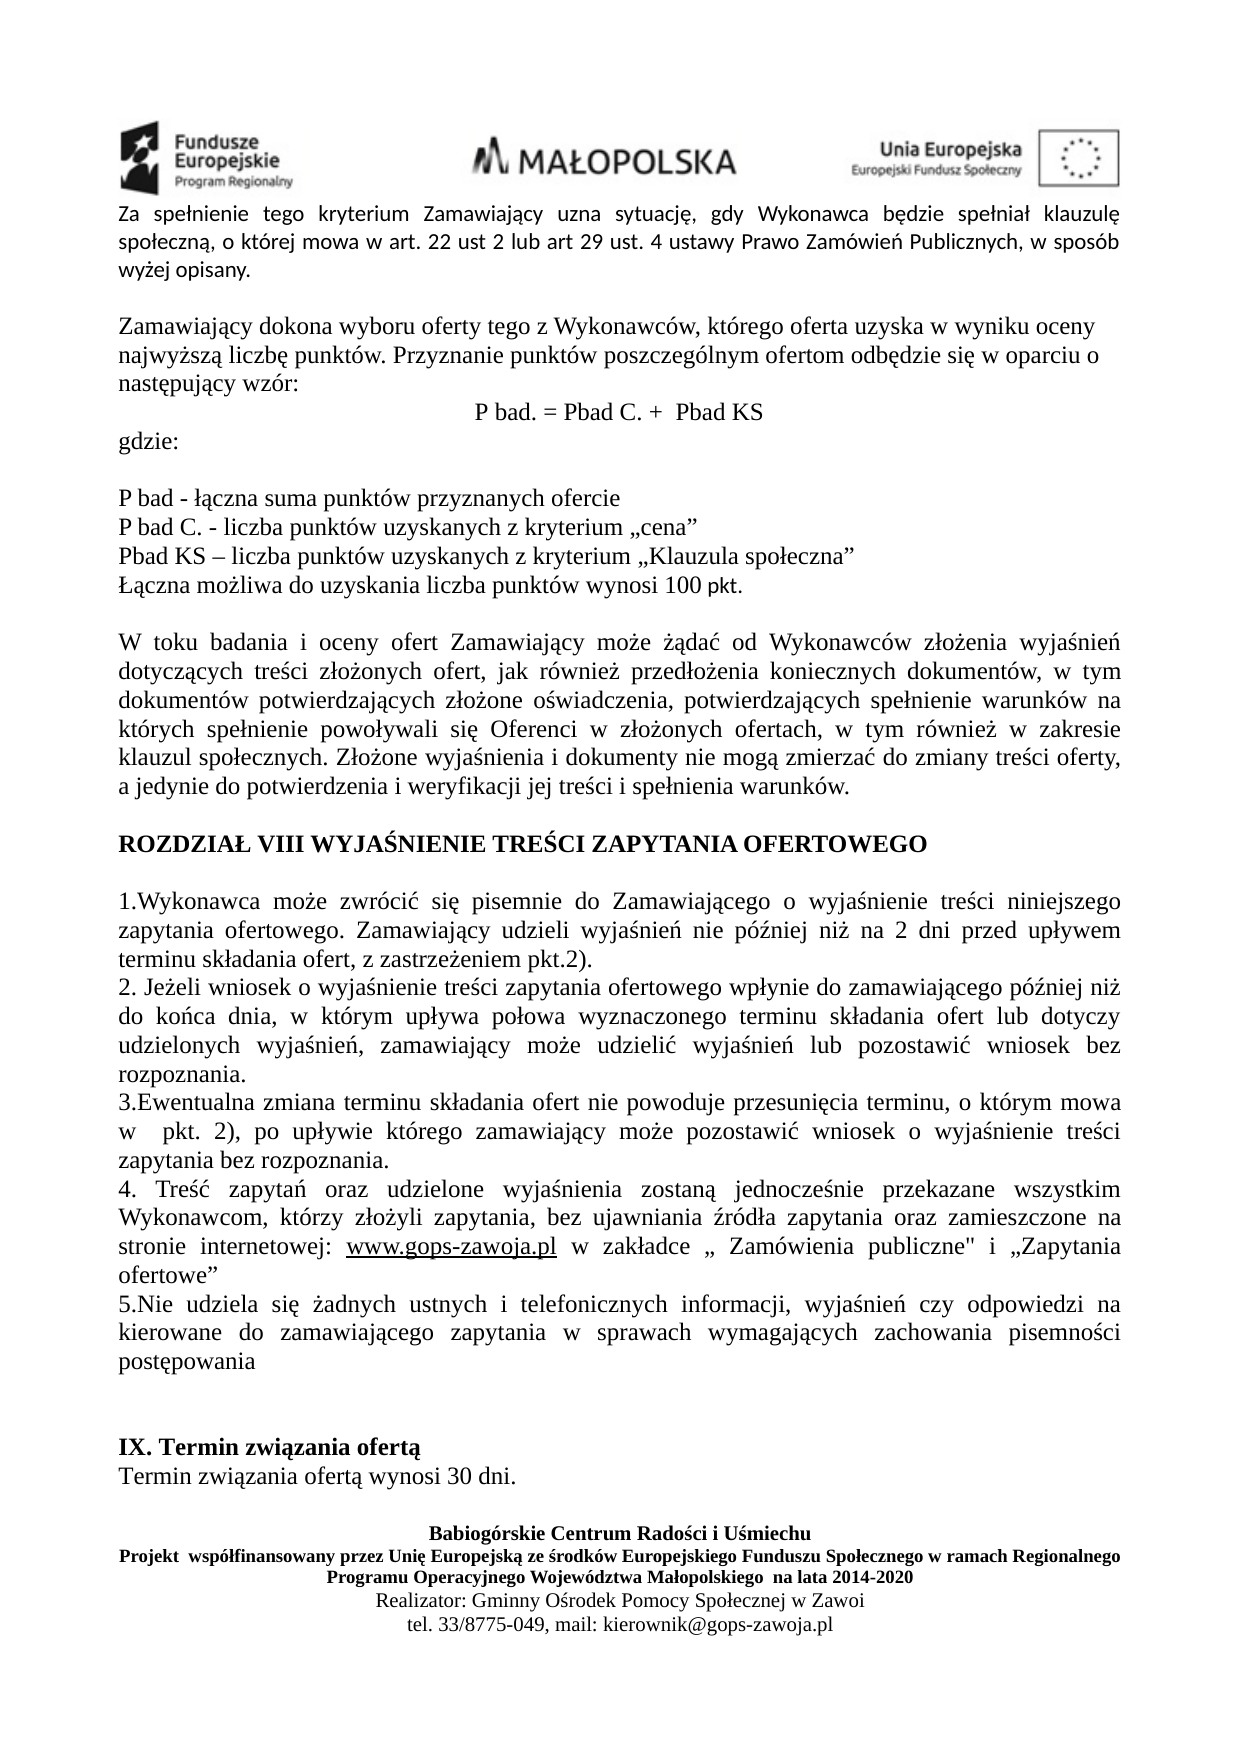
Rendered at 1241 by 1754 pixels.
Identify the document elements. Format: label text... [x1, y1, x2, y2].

text Za spełnienie tego kryterium Zamawiający uzna sytuację, gdy Wykonawca będzie spełniał klauzulę społeczną, o której mowa w art. 22 ust 2 lub art 29 ust. 4 ustawy Prawo Zamówień Publicznych, w sposób wyżej opisany. [118, 199, 1122, 283]
text P bad C. - liczba punktów uzyskanych z kryterium „cena” [118, 512, 1122, 541]
text 3.Ewentualna zmiana terminu składania ofert nie powoduje przesunięcia terminu, o którym mowa w pkt. 2), po upływie którego zamawiający może pozostawić wniosek o wyjaśnienie treści zapytania bez rozpoznania. [118, 1087, 1122, 1174]
text Termin związania ofertą wynosi 30 dni. [118, 1461, 1122, 1490]
text P bad. = Pbad C. + Pbad KS [118, 397, 1122, 426]
text Zamawiający dokona wyboru oferty tego z Wykonawców, którego oferta uzyska w wyniku oceny najwyższą liczbę punktów. Przyznanie punktów poszczególnym ofertom odbędzie się w oparciu o następujący wzór: [118, 311, 1122, 397]
text 5.Nie udziela się żadnych ustnych i telefonicznych informacji, wyjaśnień czy odpowiedzi na kierowane do zamawiającego zapytania w sprawach wymagających zachowania pisemności postępowania [118, 1289, 1122, 1375]
text 4. Treść zapytań oraz udzielone wyjaśnienia zostaną jednocześnie przekazane wszystkim Wykonawcom, którzy złożyli zapytania, bez ujawniania źródła zapytania oraz zamieszczone na stronie internetowej: www.gops-zawoja.pl w zakładce „ Zamówienia publiczne" i „Zapytania ofertowe” [118, 1174, 1122, 1289]
text W toku badania i oceny ofert Zamawiający może żądać od Wykonawców złożenia wyjaśnień dotyczących treści złożonych ofert, jak również przedłożenia koniecznych dokumentów, w tym dokumentów potwierdzających złożone oświadczenia, potwierdzających spełnienie warunków na których spełnienie powoływali się Oferenci w złożonych ofertach, w tym również w zakresie klauzul społecznych. Złożone wyjaśnienia i dokumenty nie mogą zmierzać do zmiany treści oferty, a jedynie do potwierdzenia i weryfikacji jej treści i spełnienia warunków. [118, 627, 1122, 800]
text 1.Wykonawca może zwrócić się pisemnie do Zamawiającego o wyjaśnienie treści niniejszego zapytania ofertowego. Zamawiający udzieli wyjaśnień nie później niż na 2 dni przed upływem terminu składania ofert, z zastrzeżeniem pkt.2). [118, 886, 1122, 972]
text gdzie: [118, 426, 1122, 455]
text Łączna możliwa do uzyskania liczba punktów wynosi 100 pkt. [118, 570, 1122, 599]
text IX. Termin związania ofertą [118, 1432, 1122, 1461]
picture [118, 118, 1123, 199]
text Pbad KS – liczba punktów uzyskanych z kryterium „Klauzula społeczna” [118, 541, 1122, 570]
text ROZDZIAŁ VIII WYJAŚNIENIE TREŚCI ZAPYTANIA OFERTOWEGO [118, 829, 1122, 857]
text 2. Jeżeli wniosek o wyjaśnienie treści zapytania ofertowego wpłynie do zamawiającego później niż do końca dnia, w którym upływa połowa wyznaczonego terminu składania ofert lub dotyczy udzielonych wyjaśnień, zamawiający może udzielić wyjaśnień lub pozostawić wniosek bez rozpoznania. [118, 972, 1122, 1087]
text P bad - łączna suma punktów przyznanych ofercie [118, 483, 1122, 512]
